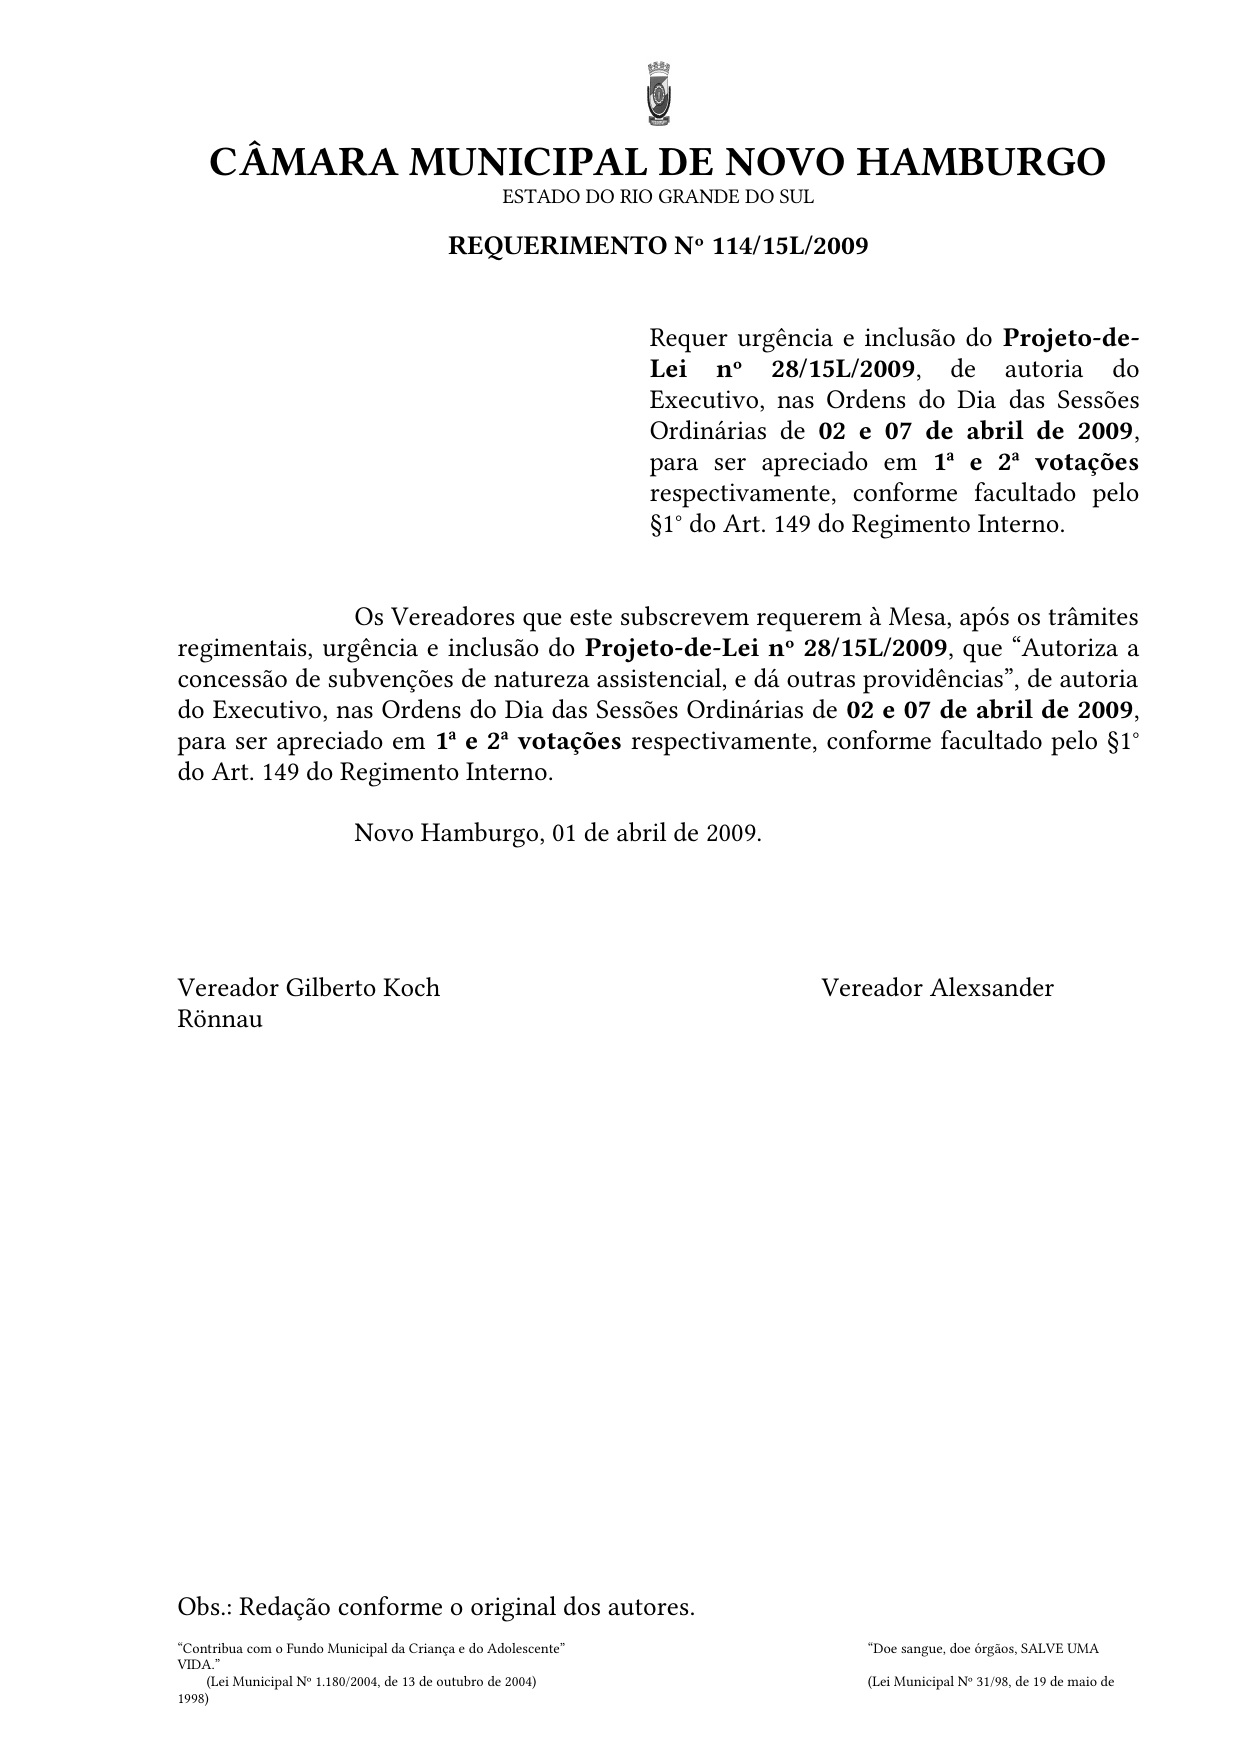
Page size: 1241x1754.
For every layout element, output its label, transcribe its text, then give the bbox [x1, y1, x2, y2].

text Vereador Gilberto Koch Vereador Alexsander Rönnau [177, 972, 1140, 1034]
text Obs.: Redação conforme o original dos autores. [177, 1591, 1140, 1622]
subtitle REQUERIMENTO Nº 114/15L/2009 [177, 230, 1140, 261]
text Os Vereadores que este subscrevem requerem à Mesa, após os trâmites regimentais, urgência e inclusão do Projeto-de-Lei nº 28/15L/2009, que “Autoriza a concessão de subvenções de natureza assistencial, e dá outras providências”, de autoria do Executivo, nas Ordens do Dia das Sessões Ordinárias de 02 e 07 de abril de 2009, para ser apreciado em 1ª e 2ª votações respectivamente, conforme facultado pelo §1° do Art. 149 do Regimento Interno. [177, 601, 1140, 787]
text Novo Hamburgo, 01 de abril de 2009. [177, 818, 1140, 848]
text Requer urgência e inclusão do Projeto-de-Lei nº 28/15L/2009, de autoria do Executivo, nas Ordens do Dia das Sessões Ordinárias de 02 e 07 de abril de 2009, para ser apreciado em 1ª e 2ª votações respectivamente, conforme facultado pelo §1° do Art. 149 do Regimento Interno. [649, 323, 1140, 539]
